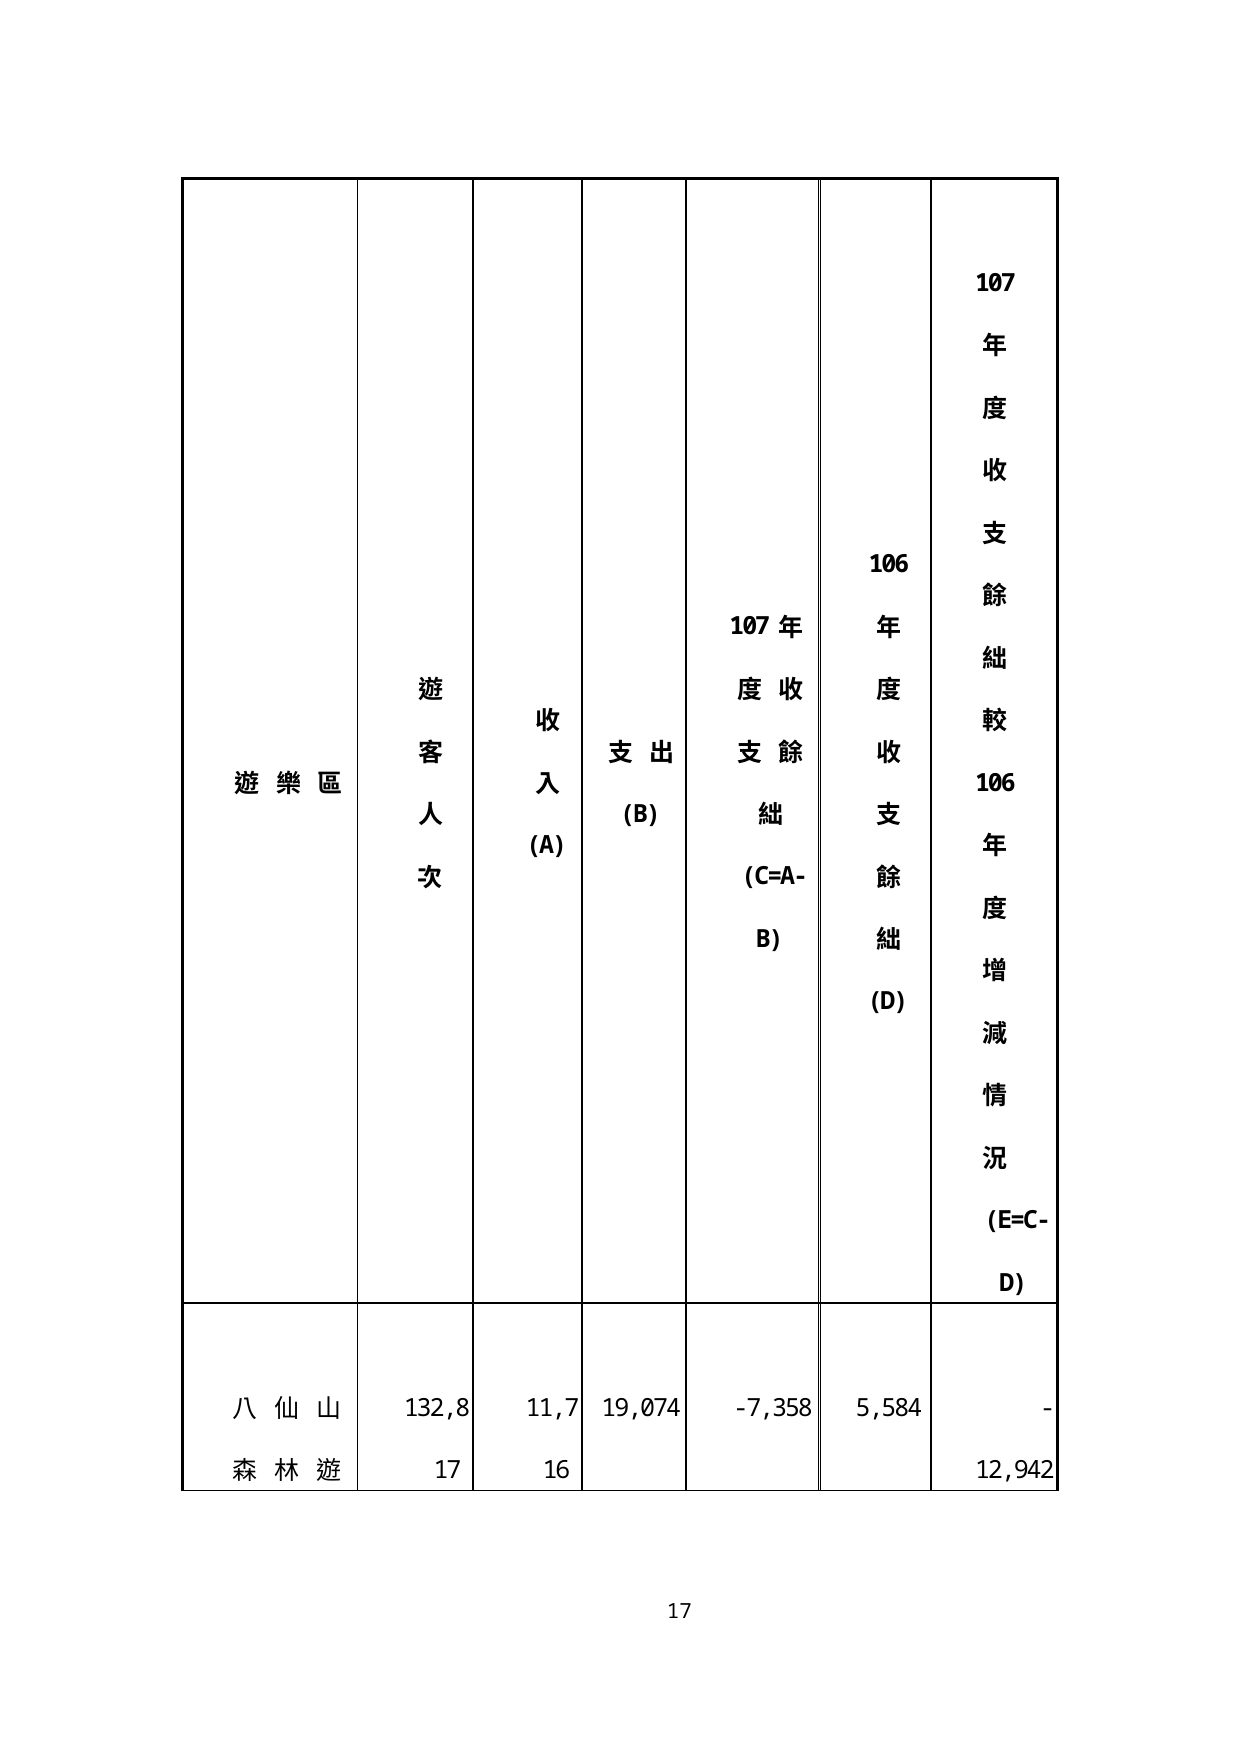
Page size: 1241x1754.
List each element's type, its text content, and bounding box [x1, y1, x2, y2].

table_header 遊樂區 [184, 180, 357, 1302]
table_cell 八仙山森林遊 [184, 1304, 357, 1490]
table_cell 19,074 [583, 1304, 685, 1490]
table_header 收入(A) [474, 180, 581, 1302]
table_header 107年度收支餘絀(C=A-B) [687, 180, 818, 1302]
table_cell 132,817 [358, 1304, 472, 1490]
table_header 107年度收支餘絀較106年度增減情況 (E=C-D) [932, 180, 1056, 1302]
table_cell -7,358 [687, 1304, 818, 1490]
table_header 106年度收支餘絀(D) [821, 180, 930, 1302]
table_header 遊客人次 [358, 180, 472, 1302]
table_cell 11,716 [474, 1304, 581, 1490]
table_header 支出(B) [583, 180, 685, 1302]
table_cell 5,584 [821, 1304, 930, 1490]
table_cell -12,942 [932, 1304, 1056, 1490]
